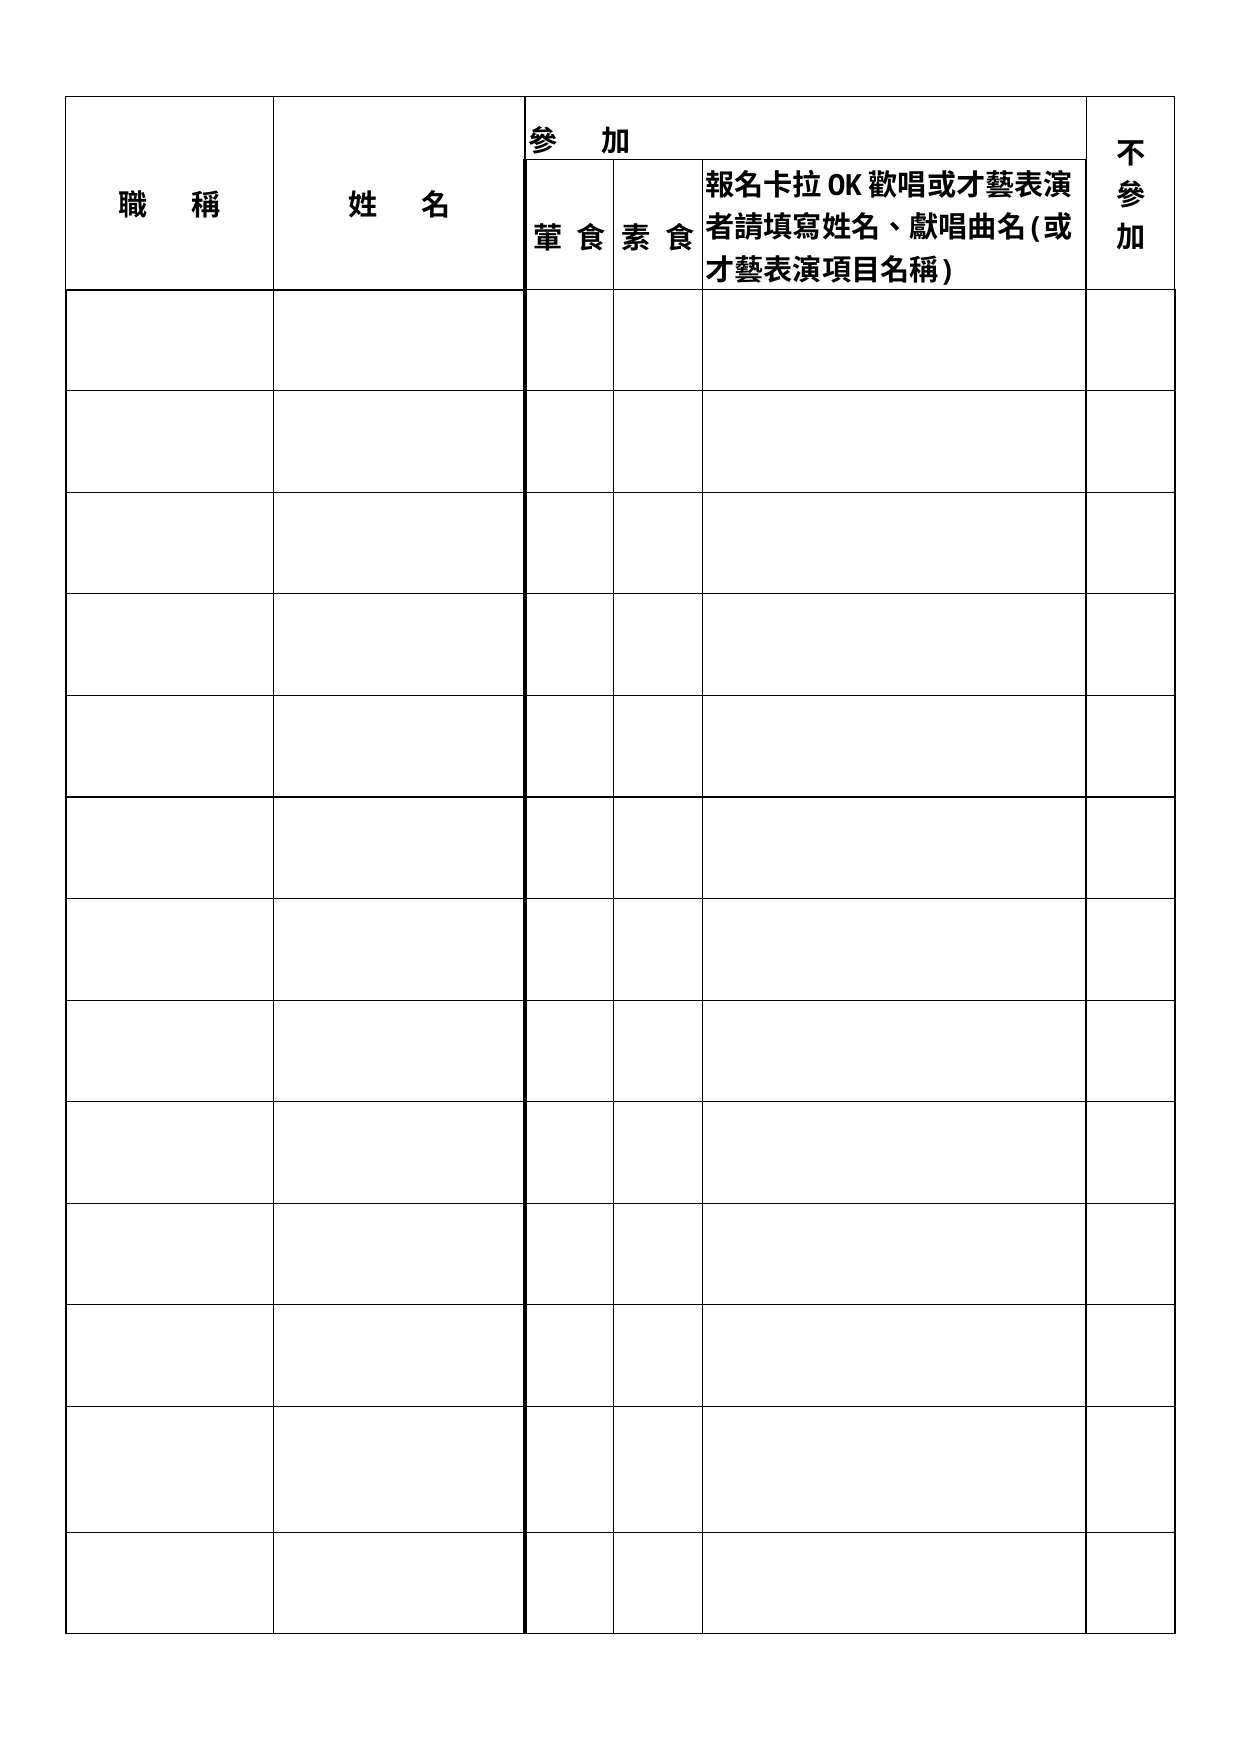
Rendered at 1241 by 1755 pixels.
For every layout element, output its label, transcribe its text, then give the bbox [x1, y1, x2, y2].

table_cell [67, 1305, 273, 1406]
table_cell [703, 1204, 1085, 1304]
table_cell [67, 798, 273, 898]
table_cell [527, 696, 613, 796]
table_cell [67, 594, 273, 695]
table_cell [703, 290, 1085, 390]
table_cell [1087, 391, 1174, 492]
table_cell [614, 696, 702, 796]
table_cell [274, 594, 523, 695]
table_cell [703, 1102, 1085, 1203]
table_cell [614, 798, 702, 898]
table_cell [527, 493, 613, 593]
table_cell [274, 1204, 523, 1304]
table_cell [527, 1204, 613, 1304]
table_cell [703, 798, 1085, 898]
table_cell [1087, 899, 1174, 999]
table_cell [614, 1102, 702, 1203]
table_cell [703, 696, 1085, 796]
table_cell [67, 899, 273, 999]
table_cell [1087, 594, 1174, 695]
table_cell [1087, 1533, 1174, 1633]
table_cell [274, 1305, 523, 1406]
table_cell [703, 493, 1085, 593]
table_cell [67, 391, 273, 492]
table_cell [67, 291, 273, 390]
table_cell [527, 391, 613, 492]
table_cell 葷 食 [527, 160, 613, 288]
table_cell [1087, 1204, 1174, 1304]
table_cell [274, 696, 523, 796]
table_cell [614, 391, 702, 492]
table_cell [1087, 1001, 1174, 1101]
table_cell [67, 493, 273, 593]
table_header 職 稱 [66, 97, 273, 288]
table_cell [67, 1204, 273, 1304]
table_cell [527, 1305, 613, 1406]
table_cell [614, 493, 702, 593]
table_cell [527, 1407, 613, 1532]
table_cell [527, 594, 613, 695]
table_cell [703, 1407, 1085, 1532]
table_cell [274, 899, 523, 999]
table_cell [1087, 696, 1174, 796]
table_cell [614, 899, 702, 999]
table_cell [67, 1001, 273, 1101]
table_cell [1087, 1305, 1174, 1406]
table_cell [614, 290, 702, 390]
table_cell [274, 391, 523, 492]
table_cell [614, 1533, 702, 1633]
table_cell [274, 1407, 523, 1532]
table_cell [703, 1305, 1085, 1406]
table_cell 報名卡拉OK歡唱或才藝表演者請填寫姓名、獻唱曲名(或才藝表演項目名稱) [703, 160, 1085, 288]
table_cell [614, 1305, 702, 1406]
table_cell [67, 1533, 273, 1633]
table_cell [1087, 1407, 1174, 1532]
table_cell [274, 291, 523, 390]
table_cell [703, 594, 1085, 695]
table_cell [614, 594, 702, 695]
table_cell [274, 1001, 523, 1101]
table_cell [703, 1001, 1085, 1101]
table_cell [67, 1102, 273, 1203]
table_cell [274, 798, 523, 898]
table_cell [67, 696, 273, 796]
table_header 姓 名 [274, 97, 524, 288]
table_cell [274, 1102, 523, 1203]
table_cell [274, 1533, 523, 1633]
table_cell [1087, 1102, 1174, 1203]
table_cell 素 食 [614, 160, 702, 288]
table_cell [527, 290, 613, 390]
table_cell [703, 391, 1085, 492]
table_cell [527, 1001, 613, 1101]
table_cell [527, 1102, 613, 1203]
table_cell [1087, 290, 1174, 390]
table_cell [527, 798, 613, 898]
table_cell [614, 1001, 702, 1101]
table_cell [703, 899, 1085, 999]
table_cell [1087, 798, 1174, 898]
table_header 參 加 [526, 97, 1086, 159]
table_header 不 參 加 [1087, 97, 1174, 288]
table_cell [703, 1533, 1085, 1633]
table_cell [274, 493, 523, 593]
table_cell [527, 1533, 613, 1633]
table_cell [614, 1204, 702, 1304]
table_cell [614, 1407, 702, 1532]
table_cell [1087, 493, 1174, 593]
table_cell [527, 899, 613, 999]
table_cell [67, 1407, 273, 1532]
